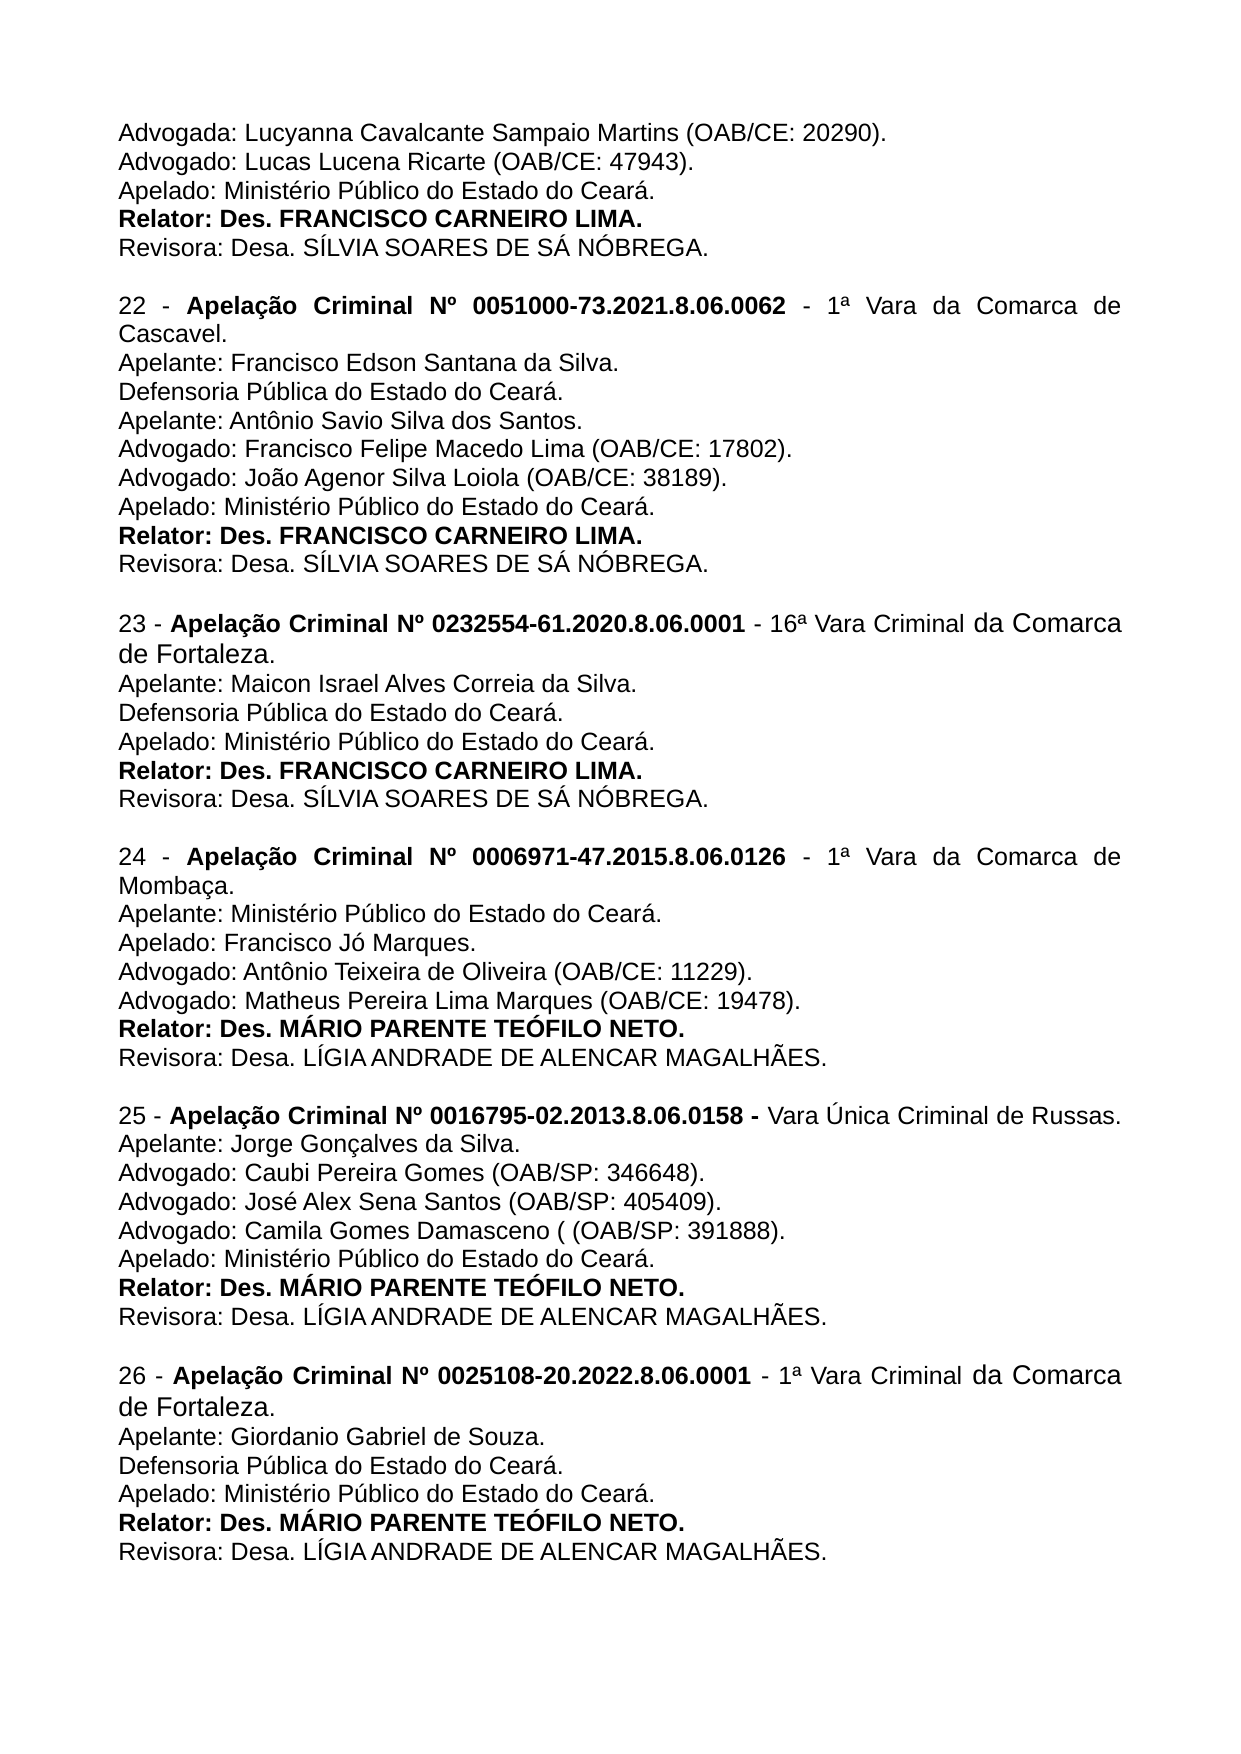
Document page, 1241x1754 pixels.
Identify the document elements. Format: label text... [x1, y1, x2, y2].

text Advogado: José Alex Sena Santos (OAB/SP: 405409). [118, 1187, 1122, 1216]
text Apelado: Ministério Público do Estado do Ceará. [118, 727, 1122, 756]
text Revisora: Desa. LÍGIA ANDRADE DE ALENCAR MAGALHÃES. [118, 1302, 1122, 1331]
text Apelante: Maicon Israel Alves Correia da Silva. [118, 669, 1122, 698]
text Relator: Des. FRANCISCO CARNEIRO LIMA. [118, 756, 1122, 784]
text Advogada: Lucyanna Cavalcante Sampaio Martins (OAB/CE: 20290). [118, 118, 1122, 147]
text 26 - Apelação Criminal Nº 0025108-20.2022.8.06.0001 - 1ª Vara Criminal da Comarca de Fortaleza. [118, 1359, 1122, 1422]
text Revisora: Desa. SÍLVIA SOARES DE SÁ NÓBREGA. [118, 549, 1122, 578]
text Apelado: Ministério Público do Estado do Ceará. [118, 492, 1122, 521]
text Advogado: Camila Gomes Damasceno ( (OAB/SP: 391888). [118, 1216, 1122, 1244]
text Revisora: Desa. SÍLVIA SOARES DE SÁ NÓBREGA. [118, 233, 1122, 262]
text Revisora: Desa. SÍLVIA SOARES DE SÁ NÓBREGA. [118, 784, 1122, 813]
text Apelante: Francisco Edson Santana da Silva. [118, 348, 1122, 377]
text Apelado: Ministério Público do Estado do Ceará. [118, 1244, 1122, 1273]
text Relator: Des. MÁRIO PARENTE TEÓFILO NETO. [118, 1273, 1122, 1302]
text Advogado: Antônio Teixeira de Oliveira (OAB/CE: 11229). [118, 957, 1122, 986]
text Advogado: João Agenor Silva Loiola (OAB/CE: 38189). [118, 463, 1122, 492]
text Apelado: Francisco Jó Marques. [118, 928, 1122, 957]
text Apelado: Ministério Público do Estado do Ceará. [118, 1479, 1122, 1508]
text Revisora: Desa. LÍGIA ANDRADE DE ALENCAR MAGALHÃES. [118, 1043, 1122, 1072]
text Apelante: Ministério Público do Estado do Ceará. [118, 899, 1122, 928]
text Advogado: Lucas Lucena Ricarte (OAB/CE: 47943). [118, 147, 1122, 176]
text Relator: Des. MÁRIO PARENTE TEÓFILO NETO. [118, 1014, 1122, 1043]
text Defensoria Pública do Estado do Ceará. [118, 1451, 1122, 1479]
text Relator: Des. FRANCISCO CARNEIRO LIMA. [118, 521, 1122, 549]
text Advogado: Matheus Pereira Lima Marques (OAB/CE: 19478). [118, 986, 1122, 1014]
text Advogado: Caubi Pereira Gomes (OAB/SP: 346648). [118, 1158, 1122, 1187]
text Defensoria Pública do Estado do Ceará. [118, 377, 1122, 406]
text Apelado: Ministério Público do Estado do Ceará. [118, 176, 1122, 204]
text Revisora: Desa. LÍGIA ANDRADE DE ALENCAR MAGALHÃES. [118, 1537, 1122, 1566]
text Apelante: Giordanio Gabriel de Souza. [118, 1422, 1122, 1451]
text Defensoria Pública do Estado do Ceará. [118, 698, 1122, 727]
text Relator: Des. MÁRIO PARENTE TEÓFILO NETO. [118, 1508, 1122, 1537]
text 25 - Apelação Criminal Nº 0016795-02.2013.8.06.0158 - Vara Única Criminal de Russas. Apelante: Jorge Gonçalves da Silva. [118, 1101, 1122, 1158]
text 23 - Apelação Criminal Nº 0232554-61.2020.8.06.0001 - 16ª Vara Criminal da Comarca de Fortaleza. [118, 607, 1122, 669]
text Relator: Des. FRANCISCO CARNEIRO LIMA. [118, 204, 1122, 233]
text Advogado: Francisco Felipe Macedo Lima (OAB/CE: 17802). [118, 434, 1122, 463]
text 24 - Apelação Criminal Nº 0006971-47.2015.8.06.0126 - 1ª Vara da Comarca de Mombaça. [118, 842, 1122, 899]
text Apelante: Antônio Savio Silva dos Santos. [118, 406, 1122, 434]
text 22 - Apelação Criminal Nº 0051000-73.2021.8.06.0062 - 1ª Vara da Comarca de Cascavel. [118, 291, 1122, 348]
